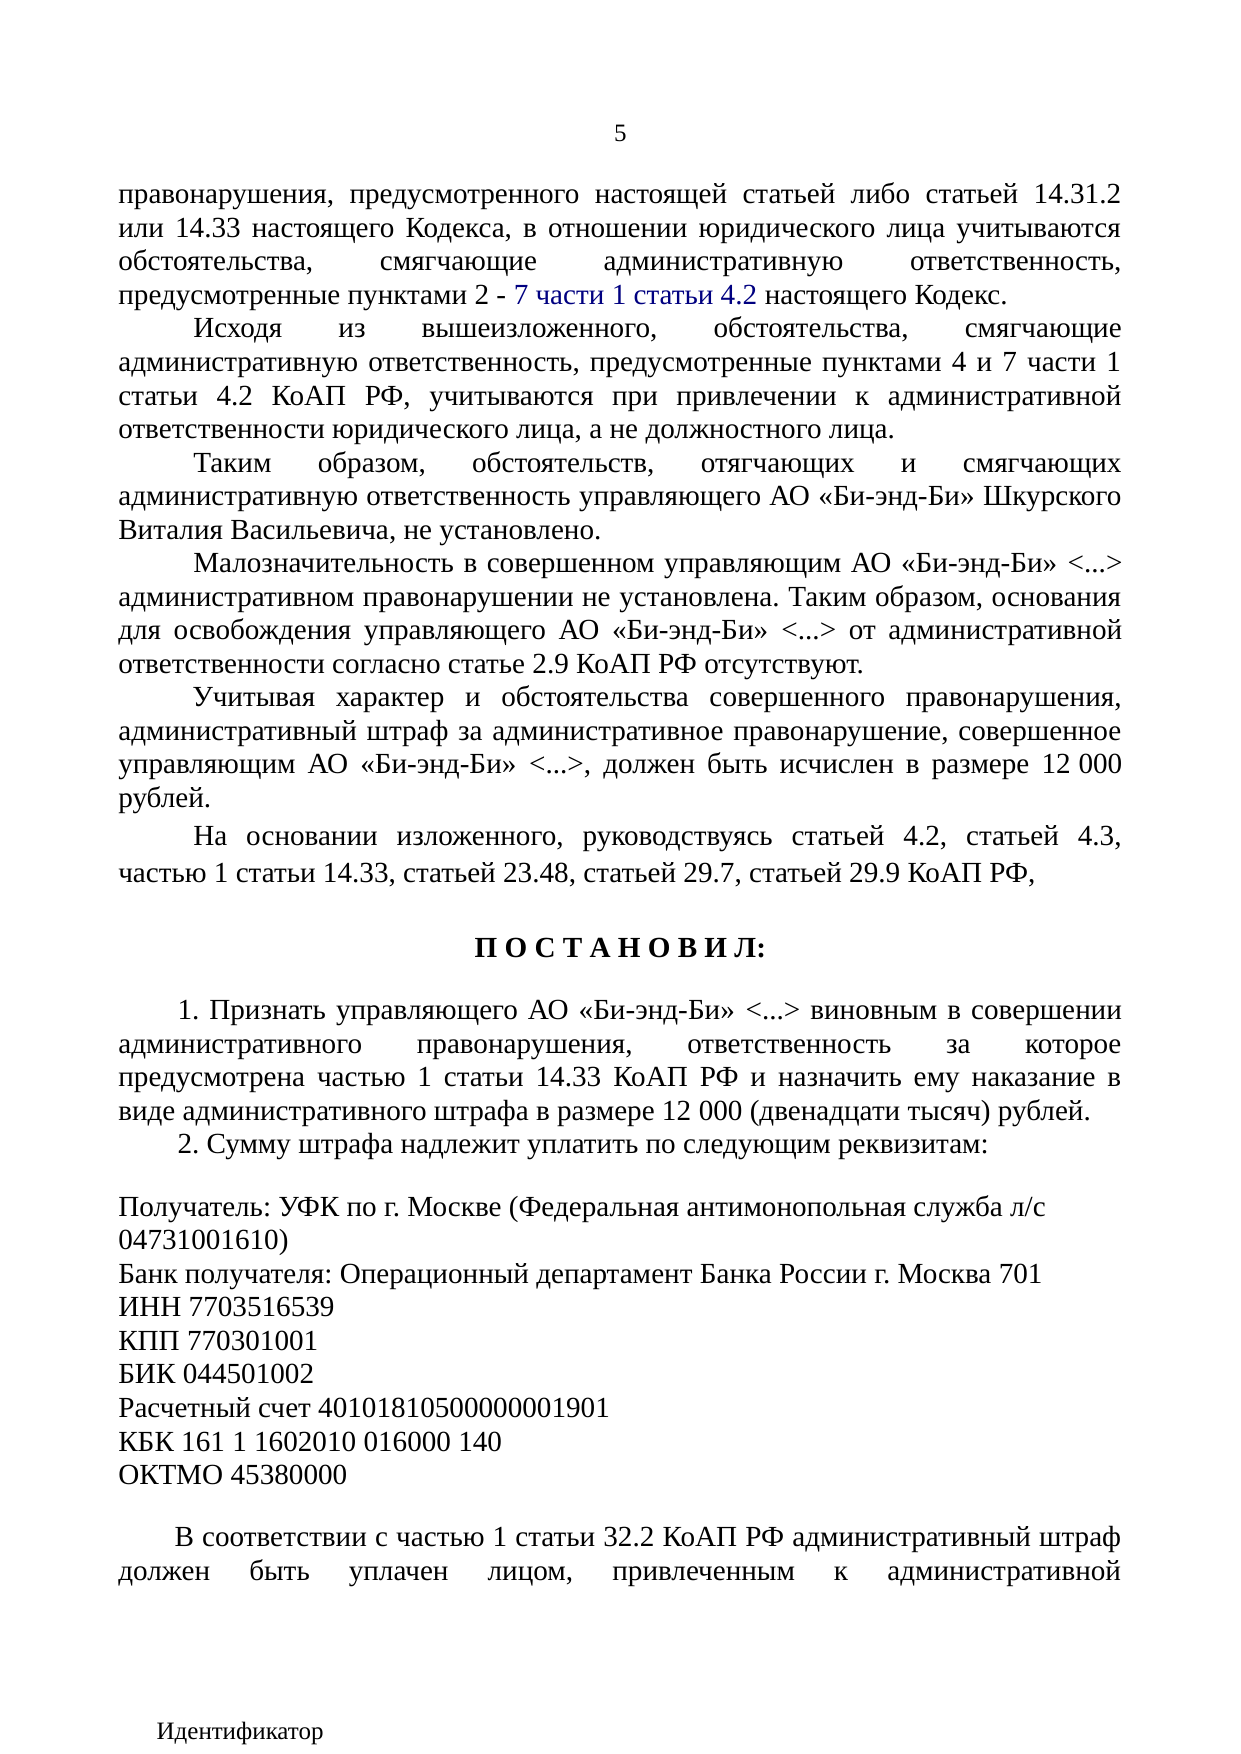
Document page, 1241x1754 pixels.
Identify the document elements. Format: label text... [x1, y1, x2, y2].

text ИНН 7703516539 [118, 1289, 1122, 1323]
text КБК 161 1 1602010 016000 140 [118, 1424, 1122, 1457]
text Банк получателя: Операционный департамент Банка России г. Москва 701 [118, 1256, 1122, 1289]
text правонарушения, предусмотренного настоящей статьей либо статьей 14.31.2 или 14.33 настоящего Кодекса, в отношении юридического лица учитываются обстоятельства, смягчающие административную ответственность, предусмотренные пунктами 2 - 7 части 1 статьи 4.2 настоящего Кодекс. [118, 176, 1122, 311]
text Таким образом, обстоятельств, отягчающих и смягчающих административную ответственность управляющего АО «Би-энд-Би» Шкурского Виталия Васильевича, не установлено. [118, 445, 1122, 545]
text Исходя из вышеизложенного, обстоятельства, смягчающие административную ответственность, предусмотренные пунктами 4 и 7 части 1 статьи 4.2 КоАП РФ, учитываются при привлечении к административной ответственности юридического лица, а не должностного лица. [118, 311, 1122, 445]
text Малозначительность в совершенном управляющим АО «Би-энд-Би» <...> административном правонарушении не установлена. Таким образом, основания для освобождения управляющего АО «Би-энд-Би» <...> от административной ответственности согласно статье 2.9 КоАП РФ отсутствуют. [118, 545, 1122, 679]
text 1. Признать управляющего АО «Би-энд-Би» <...> виновным в совершении административного правонарушения, ответственность за которое предусмотрена частью 1 статьи 14.33 КоАП РФ и назначить ему наказание в виде административного штрафа в размере 12 000 (двенадцати тысяч) рублей. [118, 992, 1122, 1127]
text КПП 770301001 [118, 1323, 1122, 1357]
text На основании изложенного, руководствуясь статьей 4.2, статьей 4.3, частью 1 статьи 14.33, статьей 23.48, статьей 29.7, статьей 29.9 КоАП РФ, [118, 814, 1122, 889]
text Учитывая характер и обстоятельства совершенного правонарушения, административный штраф за административное правонарушение, совершенное управляющим АО «Би-энд-Би» <...>, должен быть исчислен в размере 12 000 рублей. [118, 679, 1122, 814]
text ОКТМО 45380000 [118, 1457, 1122, 1491]
text Расчетный счет 40101810500000001901 [118, 1390, 1122, 1424]
text Получатель: УФК по г. Москве (Федеральная антимонопольная служба л/с 04731001610) [118, 1189, 1122, 1256]
text П О С Т А Н О В И Л: [118, 926, 1122, 964]
text В соответствии с частью 1 статьи 32.2 КоАП РФ административный штраф должен быть уплачен лицом, привлеченным к административной [118, 1519, 1122, 1587]
text 2. Сумму штрафа надлежит уплатить по следующим реквизитам: [118, 1127, 1095, 1160]
text БИК 044501002 [118, 1357, 1122, 1390]
